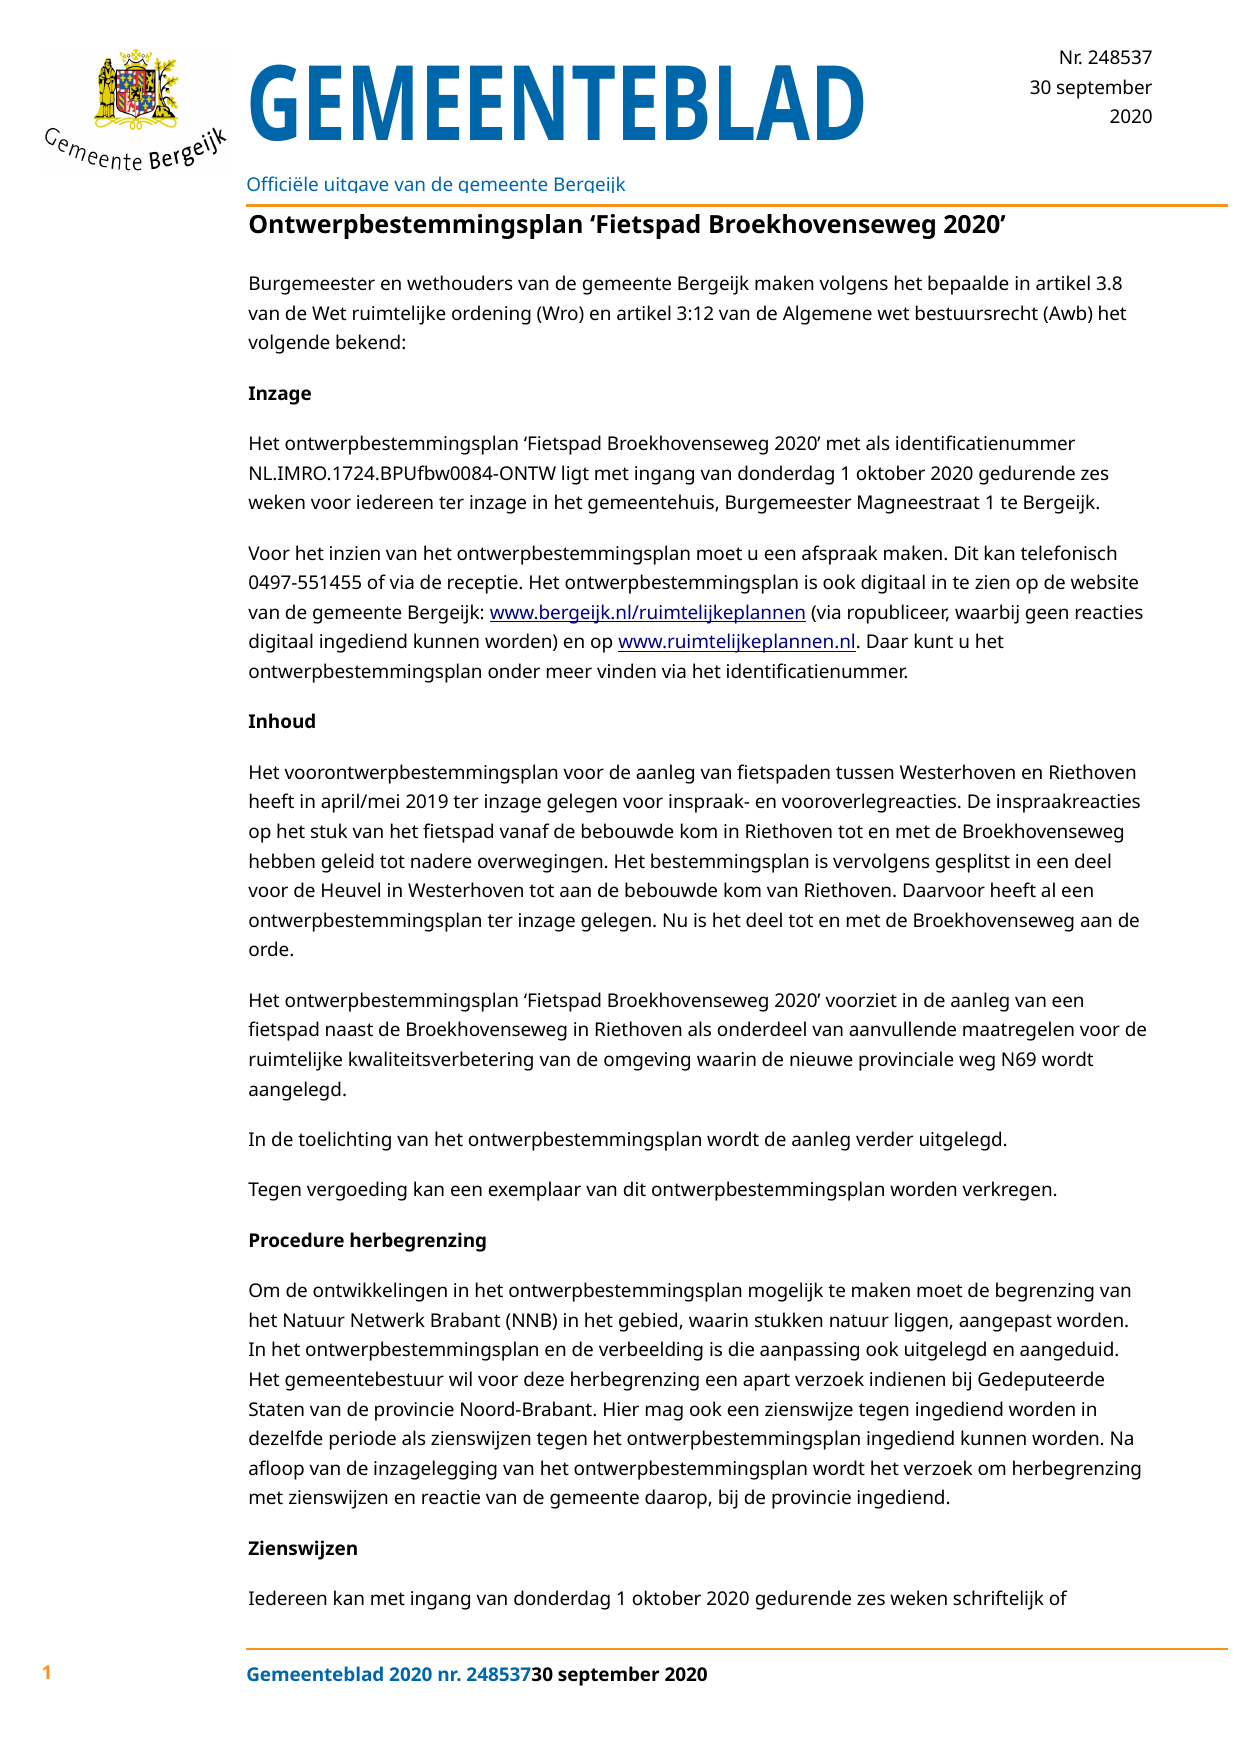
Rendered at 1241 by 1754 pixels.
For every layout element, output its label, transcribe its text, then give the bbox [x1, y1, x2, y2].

text Het ontwerpbestemmingsplan ‘Fietspad Broekhovenseweg 2020’ met als identificatienummer NL.IMRO.1724.BPUfbw0084-ONTW ligt met ingang van donderdag 1 oktober 2020 gedurende zes weken voor iedereen ter inzage in het gemeentehuis, Burgemeester Magneestraat 1 te Bergeijk. [248, 430, 1152, 515]
text Voor het inzien van het ontwerpbestemmingsplan moet u een afspraak maken. Dit kan telefonisch 0497-551455 of via de receptie. Het ontwerpbestemmingsplan is ook digitaal in te zien op de website van de gemeente Bergeijk: www.bergeijk.nl/ruimtelijkeplannen (via ropubliceer, waarbij geen reacties digitaal ingediend kunnen worden) en op www.ruimtelijkeplannen.nl. Daar kunt u het ontwerpbestemmingsplan onder meer vinden via het identificatienummer. [248, 540, 1152, 684]
text Het ontwerpbestemmingsplan ‘Fietspad Broekhovenseweg 2020’ voorziet in de aanleg van een fietspad naast de Broekhovenseweg in Riethoven als onderdeel van aanvullende maatregelen voor de ruimtelijke kwaliteitsverbetering van de omgeving waarin de nieuwe provinciale weg N69 wordt aangelegd. [248, 987, 1152, 1101]
text Inhoud [248, 709, 1152, 734]
text Inzage [248, 380, 1152, 406]
text Zienswijzen [248, 1535, 1152, 1561]
text In de toelichting van het ontwerpbestemmingsplan wordt de aanleg verder uitgelegd. [248, 1126, 1152, 1152]
text Burgemeester en wethouders van de gemeente Bergeijk maken volgens het bepaalde in artikel 3.8 van de Wet ruimtelijke ordening (Wro) en artikel 3:12 van de Algemene wet bestuursrecht (Awb) het volgende bekend: [248, 270, 1152, 355]
text Om de ontwikkelingen in het ontwerpbestemmingsplan mogelijk te maken moet de begrenzing van het Natuur Netwerk Brabant (NNB) in het gebied, waarin stukken natuur liggen, aangepast worden. In het ontwerpbestemmingsplan en de verbeelding is die aanpassing ook uitgelegd en aangeduid. Het gemeentebestuur wil voor deze herbegrenzing een apart verzoek indienen bij Gedeputeerde Staten van de provincie Noord-Brabant. Hier mag ook een zienswijze tegen ingediend worden in dezelfde periode als zienswijzen tegen het ontwerpbestemmingsplan ingediend kunnen worden. Na afloop van de inzagelegging van het ontwerpbestemmingsplan wordt het verzoek om herbegrenzing met zienswijzen en reactie van de gemeente daarop, bij de provincie ingediend. [248, 1277, 1152, 1510]
text Het voorontwerpbestemmingsplan voor de aanleg van fietspaden tussen Westerhoven en Riethoven heeft in april/mei 2019 ter inzage gelegen voor inspraak- en vooroverlegreacties. De inspraakreacties op het stuk van het fietspad vanaf de bebouwde kom in Riethoven tot en met de Broekhovenseweg hebben geleid tot nadere overwegingen. Het bestemmingsplan is vervolgens gesplitst in een deel voor de Heuvel in Westerhoven tot aan de bebouwde kom van Riethoven. Daarvoor heeft al een ontwerpbestemmingsplan ter inzage gelegen. Nu is het deel tot en met de Broekhovenseweg aan de orde. [248, 759, 1152, 962]
text Ontwerpbestemmingsplan ‘Fietspad Broekhovenseweg 2020’ [248, 207, 1152, 241]
text Procedure herbegrenzing [248, 1227, 1152, 1253]
picture [41, 47, 231, 172]
text Iedereen kan met ingang van donderdag 1 oktober 2020 gedurende zes weken schriftelijk of [248, 1585, 1152, 1611]
text Tegen vergoeding kan een exemplaar van dit ontwerpbestemmingsplan worden verkregen. [248, 1177, 1152, 1202]
